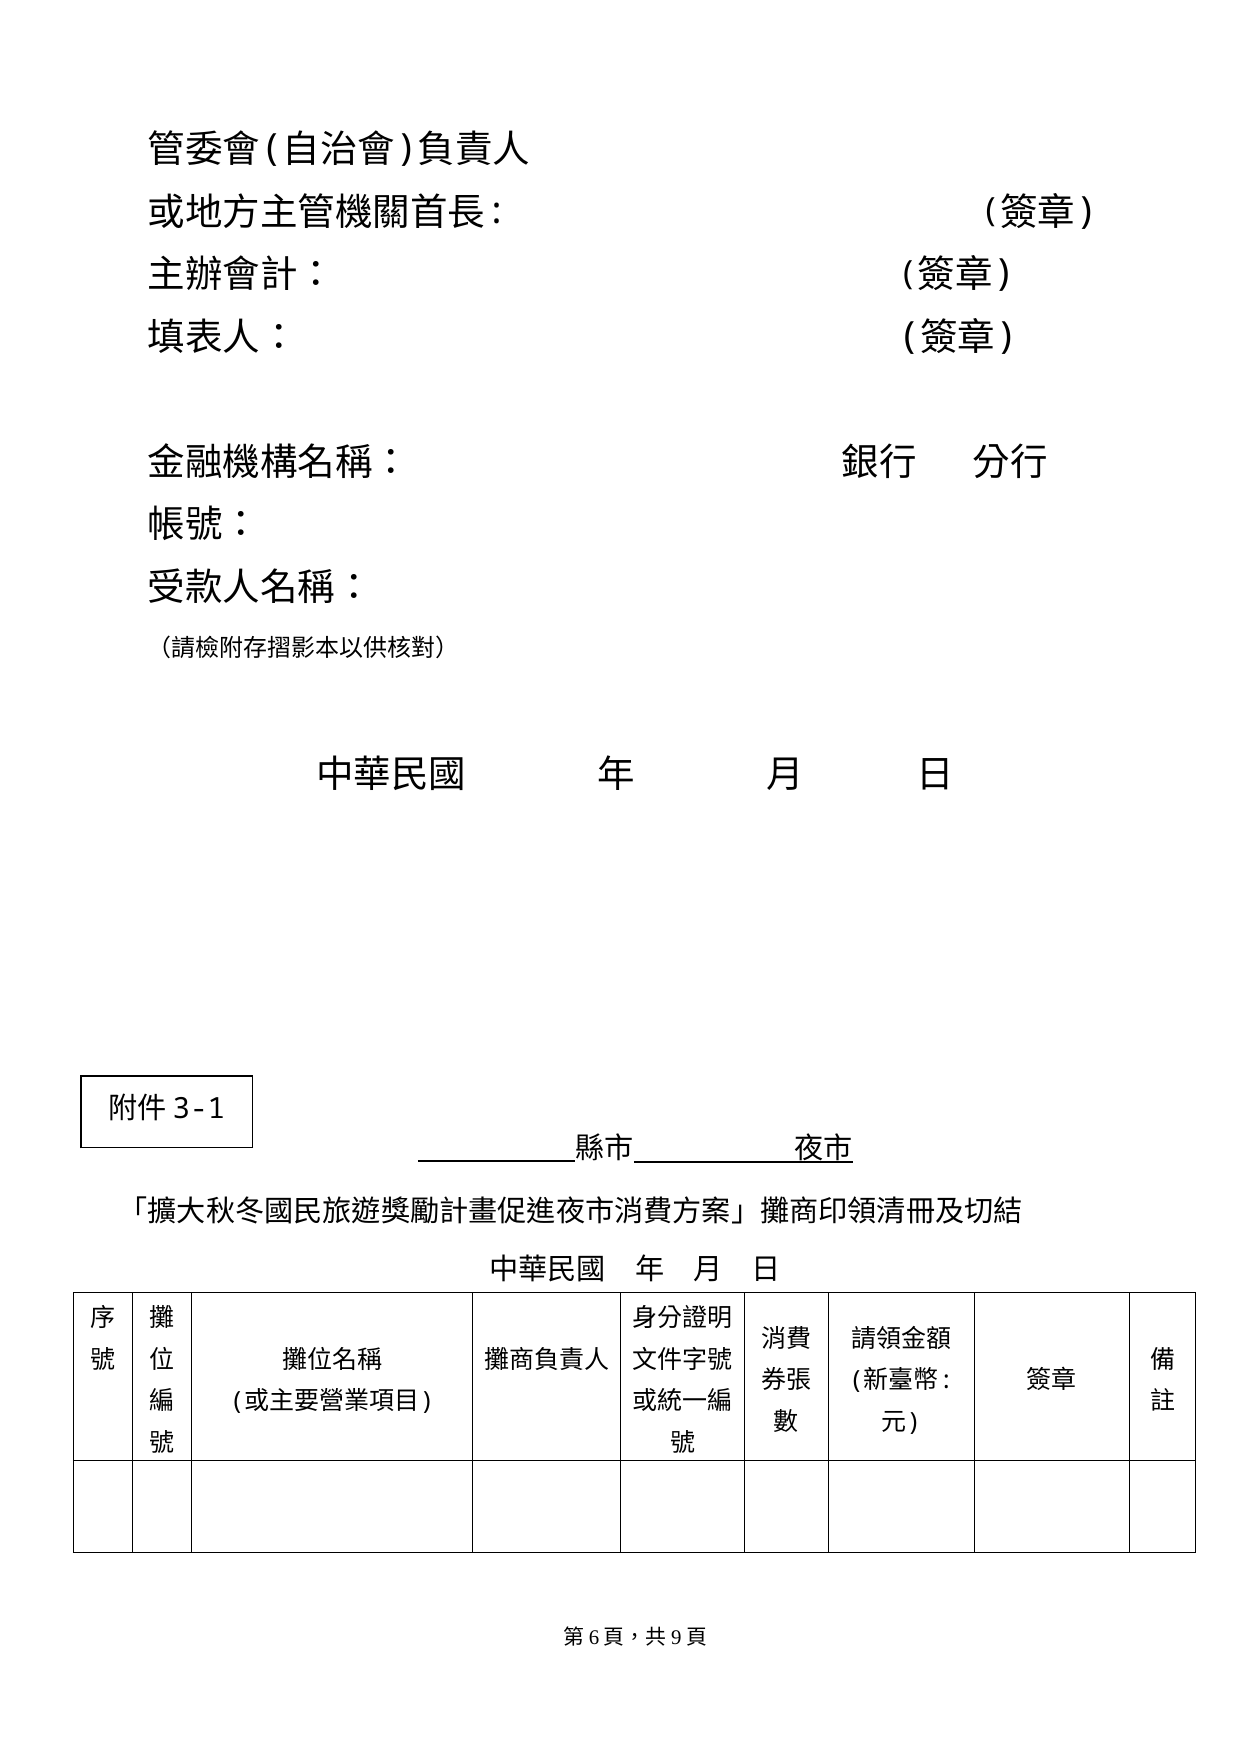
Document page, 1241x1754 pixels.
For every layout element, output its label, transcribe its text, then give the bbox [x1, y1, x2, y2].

table_header 攤位 編號 [133, 1293, 191, 1460]
table_header 簽章 [975, 1293, 1129, 1460]
table_header 攤商負責人 [473, 1293, 620, 1460]
table_header 消費券張數 [745, 1293, 828, 1460]
table_header 身分證明文件字號 或統一編號 [621, 1293, 744, 1460]
text （請檢附存摺影本以供核對） [148, 604, 1122, 667]
text 或地方主管機關首長: (簽章) [148, 167, 1122, 229]
text 中華民國 年 月 日 [148, 729, 1122, 792]
text 管委會(自治會)負責人 [148, 104, 1122, 167]
text 「擴大秋冬國民旅遊獎勵計畫促進夜市消費方案」攤商印領清冊及切結 [118, 1167, 1122, 1229]
table_cell [192, 1461, 472, 1552]
text 縣市 夜市 [148, 1104, 1122, 1167]
text 填表人： (簽章) [148, 292, 1122, 354]
table_cell [133, 1461, 191, 1552]
table_header 請領金額 (新臺幣:元) [829, 1293, 974, 1460]
text 受款人名稱： [148, 542, 1122, 604]
text 縣市 夜市 [82, 1077, 252, 1147]
table_cell [74, 1461, 132, 1552]
text 帳號： [148, 479, 1122, 542]
table_header 攤位名稱 (或主要營業項目) [192, 1293, 472, 1460]
text 金融機構名稱： 銀行 分行 [148, 417, 1122, 479]
table_cell [473, 1461, 620, 1552]
table_cell [745, 1461, 828, 1552]
table_cell [1130, 1461, 1195, 1552]
table_cell [829, 1461, 974, 1552]
table_cell [975, 1461, 1129, 1552]
table_header 備註 [1130, 1293, 1195, 1460]
text 附件3-1 [96, 1084, 237, 1127]
table_header 序號 [74, 1293, 132, 1460]
text 主辦會計： (簽章) [148, 229, 1122, 292]
text 中華民國 年 月 日 [148, 1229, 1122, 1292]
table_cell [621, 1461, 744, 1552]
